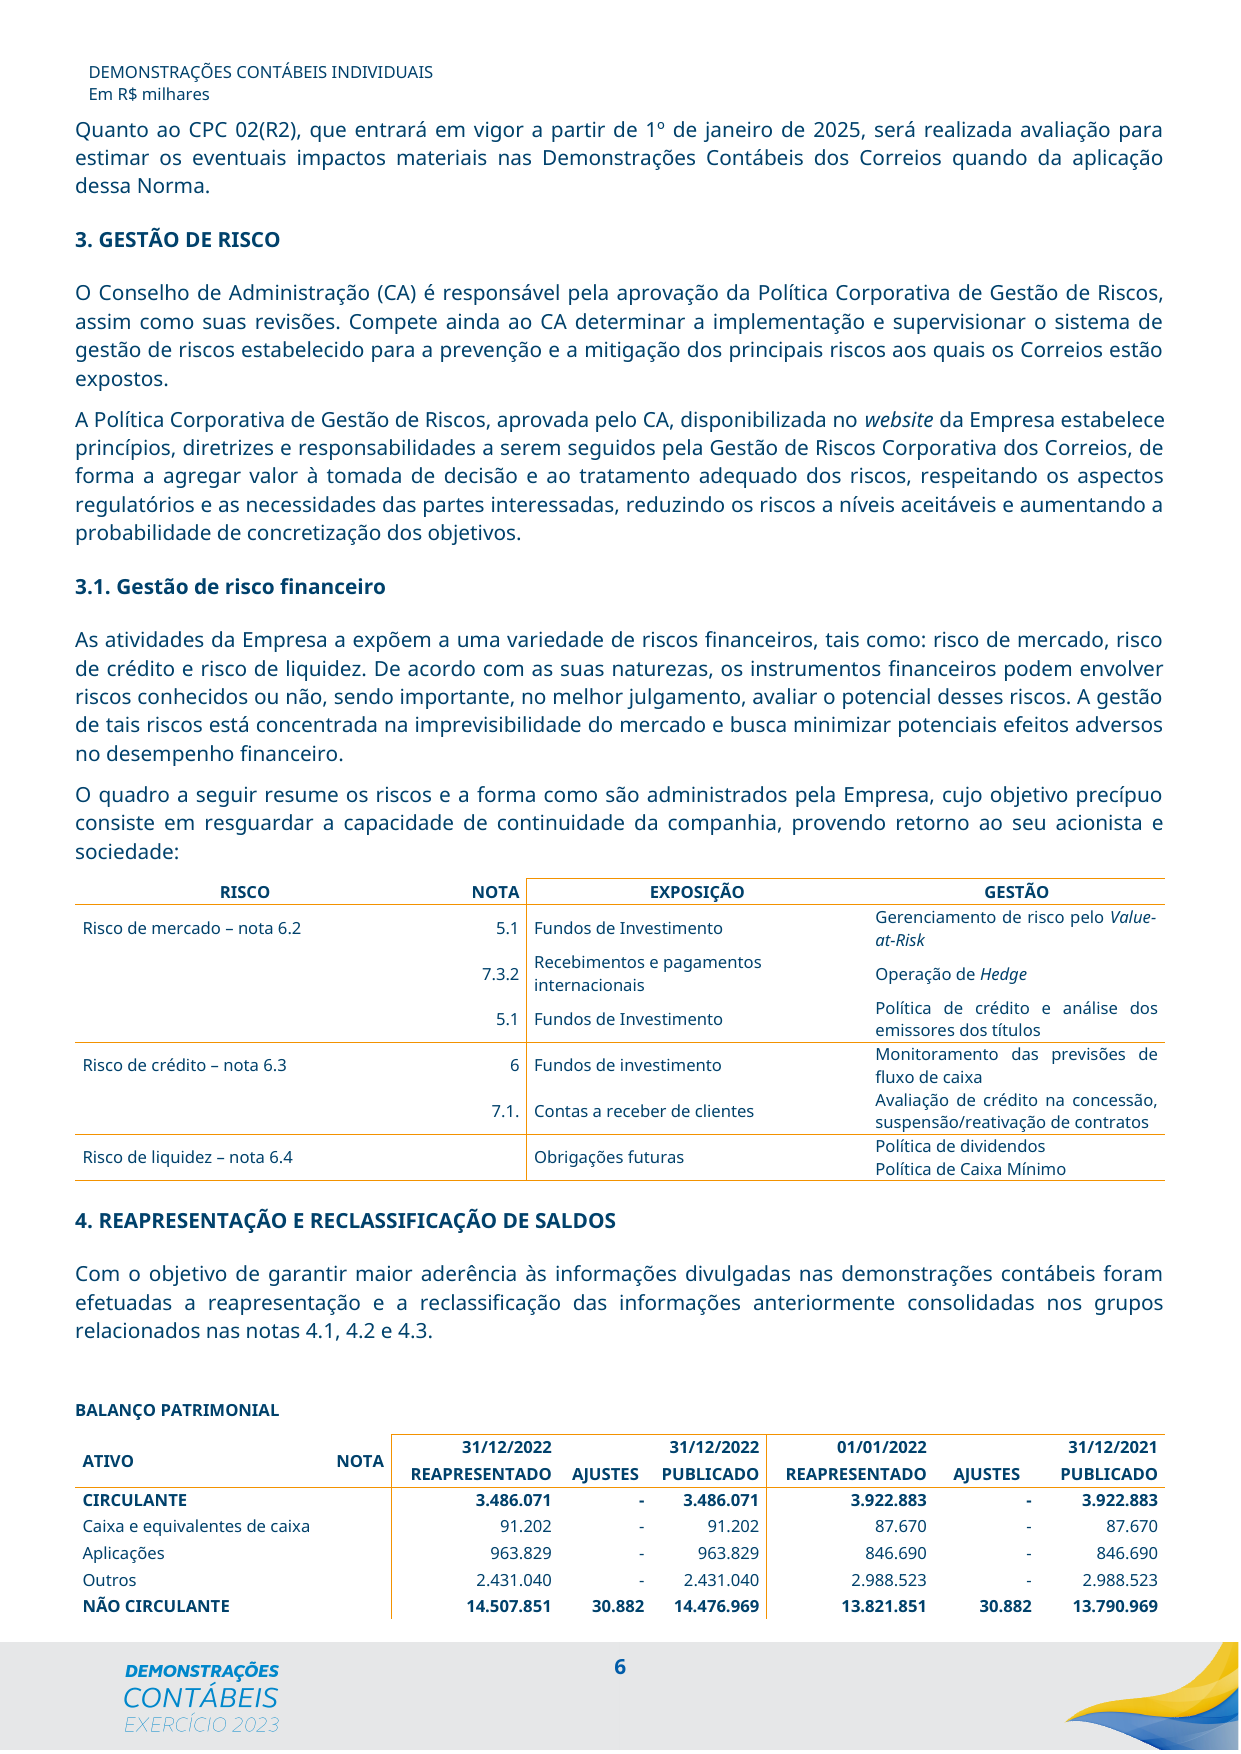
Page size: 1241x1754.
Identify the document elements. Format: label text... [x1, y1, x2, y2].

subtitle REAPRESENTAÇÃO E RECLASSIFICAÇÃO DE SALDOS [75, 1206, 1165, 1234]
table_cell 13.821.851 [767, 1593, 934, 1619]
table_cell - [934, 1488, 1039, 1513]
table_cell Risco de mercado – nota 6.2 [75, 905, 415, 951]
table_cell 13.790.969 [1039, 1593, 1165, 1619]
table_cell 5.1 [415, 905, 526, 951]
table_cell [415, 1135, 526, 1180]
text As atividades da Empresa a expõem a uma variedade de riscos financeiros, tais como: risco de mercado, risco de crédito e risco de liquidez. De acordo com as suas naturezas, os instrumentos financeiros podem envolver riscos conhecidos ou não, sendo importante, no melhor julgamento, avaliar o potencial desses riscos. A gestão de tais riscos está concentrada na imprevisibilidade do mercado e busca minimizar potenciais efeitos adversos no desempenho financeiro. [75, 625, 1165, 767]
table_cell REAPRESENTADO [392, 1460, 559, 1487]
table_cell Avaliação de crédito na concessão, suspensão/reativação de contratos [868, 1088, 1165, 1133]
picture [0, 1642, 1239, 1750]
table_cell 91.202 [392, 1513, 559, 1540]
table_cell Gerenciamento de risco pelo Value-at-Risk [868, 905, 1165, 951]
table_header NOTA [329, 1434, 391, 1487]
table_cell [329, 1540, 391, 1566]
table_cell Aplicações [75, 1540, 329, 1566]
table_cell 2.431.040 [651, 1566, 766, 1593]
table_cell 6 [415, 1043, 526, 1088]
table_header NOTA [415, 878, 526, 904]
table_cell AJUSTES [559, 1460, 651, 1487]
table_cell 30.882 [559, 1593, 651, 1619]
table_header [559, 1435, 651, 1460]
table_cell Obrigações futuras [527, 1135, 868, 1180]
text O Conselho de Administração (CA) é responsável pela aprovação da Política Corporativa de Gestão de Riscos, assim como suas revisões. Compete ainda ao CA determinar a implementação e supervisionar o sistema de gestão de riscos estabelecido para a prevenção e a mitigação dos principais riscos aos quais os Correios estão expostos. [75, 278, 1165, 392]
table_cell Monitoramento das previsões de fluxo de caixa [868, 1043, 1165, 1088]
table_cell [75, 951, 415, 996]
table_cell - [559, 1488, 651, 1513]
table_cell [329, 1488, 391, 1513]
table_cell Fundos de investimento [527, 1043, 868, 1088]
table_cell Operação de Hedge [868, 951, 1165, 996]
table_cell 2.988.523 [767, 1566, 934, 1593]
text O quadro a seguir resume os riscos e a forma como são administrados pela Empresa, cujo objetivo precípuo consiste em resguardar a capacidade de continuidade da companhia, provendo retorno ao seu acionista e sociedade: [75, 780, 1165, 865]
table_cell PUBLICADO [1039, 1460, 1165, 1487]
table_cell 14.476.969 [651, 1593, 766, 1619]
text A Política Corporativa de Gestão de Riscos, aprovada pelo CA, disponibilizada no website da Empresa estabelece princípios, diretrizes e responsabilidades a serem seguidos pela Gestão de Riscos Corporativa dos Correios, de forma a agregar valor à tomada de decisão e ao tratamento adequado dos riscos, respeitando os aspectos regulatórios e as necessidades das partes interessadas, reduzindo os riscos a níveis aceitáveis e aumentando a probabilidade de concretização dos objetivos. [75, 405, 1165, 547]
table_cell 3.486.071 [651, 1488, 766, 1513]
table_cell 7.1. [415, 1088, 526, 1133]
table_cell 87.670 [1039, 1513, 1165, 1540]
table_header 01/01/2022 [767, 1435, 934, 1460]
table_cell [75, 1088, 415, 1133]
table_cell 3.486.071 [392, 1488, 559, 1513]
text Com o objetivo de garantir maior aderência às informações divulgadas nas demonstrações contábeis foram efetuadas a reapresentação e a reclassificação das informações anteriormente consolidadas nos grupos relacionados nas notas 4.1, 4.2 e 4.3. [75, 1259, 1165, 1345]
table_cell Risco de liquidez – nota 6.4 [75, 1135, 415, 1180]
table_cell 3.922.883 [1039, 1488, 1165, 1513]
table_cell Risco de crédito – nota 6.3 [75, 1043, 415, 1088]
table_cell [75, 996, 415, 1042]
table_cell 963.829 [392, 1540, 559, 1566]
table_header 31/12/2022 [392, 1435, 559, 1460]
table_cell 30.882 [934, 1593, 1039, 1619]
text BALANÇO PATRIMONIAL [75, 1398, 1165, 1421]
table_cell [329, 1593, 391, 1619]
table_cell 5.1 [415, 996, 526, 1042]
table_cell - [559, 1513, 651, 1540]
table_cell - [934, 1540, 1039, 1566]
table_cell Fundos de Investimento [527, 905, 868, 951]
table_cell 91.202 [651, 1513, 766, 1540]
table_cell AJUSTES [934, 1460, 1039, 1487]
table_cell 963.829 [651, 1540, 766, 1566]
table_header EXPOSIÇÃO [527, 879, 868, 904]
table_header 31/12/2022 [651, 1435, 766, 1460]
table_cell 846.690 [1039, 1540, 1165, 1566]
table_cell Contas a receber de clientes [527, 1088, 868, 1133]
table_cell Política de crédito e análise dos emissores dos títulos [868, 996, 1165, 1042]
table_header [934, 1435, 1039, 1460]
table_cell CIRCULANTE [75, 1488, 329, 1513]
table_cell REAPRESENTADO [767, 1460, 934, 1487]
table_cell Fundos de Investimento [527, 996, 868, 1042]
subtitle Gestão de risco financeiro [75, 572, 1165, 600]
table_cell 846.690 [767, 1540, 934, 1566]
subtitle GESTÃO DE RISCO [75, 225, 1165, 253]
table_cell - [934, 1566, 1039, 1593]
table_cell PUBLICADO [651, 1460, 766, 1487]
table_cell NÃO CIRCULANTE [75, 1593, 329, 1619]
table_cell Recebimentos e pagamentos internacionais [527, 951, 868, 996]
table_cell 7.3.2 [415, 951, 526, 996]
table_cell 3.922.883 [767, 1488, 934, 1513]
table_cell 87.670 [767, 1513, 934, 1540]
table_cell - [559, 1566, 651, 1593]
table_header GESTÃO [868, 879, 1165, 904]
table_cell Outros [75, 1566, 329, 1593]
table_header RISCO [75, 878, 415, 904]
table_cell Caixa e equivalentes de caixa [75, 1513, 329, 1540]
table_cell - [559, 1540, 651, 1566]
table_cell Política de dividendos Política de Caixa Mínimo [868, 1135, 1165, 1180]
table_cell [329, 1513, 391, 1540]
table_cell 2.431.040 [392, 1566, 559, 1593]
text Quanto ao CPC 02(R2), que entrará em vigor a partir de 1º de janeiro de 2025, será realizada avaliação para estimar os eventuais impactos materiais nas Demonstrações Contábeis dos Correios quando da aplicação dessa Norma. [75, 115, 1165, 200]
table_cell [329, 1566, 391, 1593]
table_header 31/12/2021 [1039, 1435, 1165, 1460]
table_cell - [934, 1513, 1039, 1540]
table_cell 2.988.523 [1039, 1566, 1165, 1593]
table_header ATIVO [75, 1434, 329, 1487]
table_cell 14.507.851 [392, 1593, 559, 1619]
